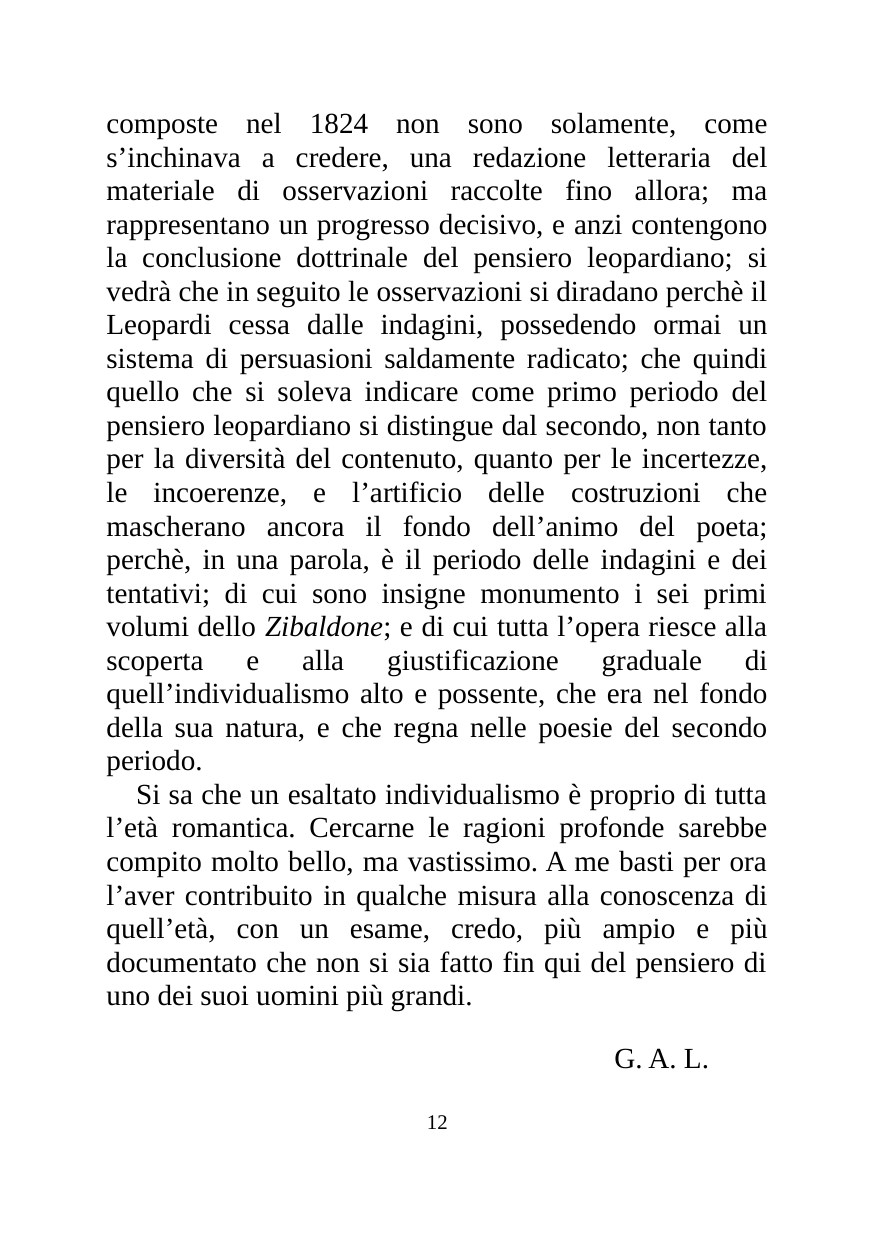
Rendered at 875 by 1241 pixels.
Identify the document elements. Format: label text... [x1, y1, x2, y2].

text composte nel 1824 non sono solamente, come s’inchinava a credere, una redazione letteraria del materiale di osservazioni raccolte fino allora; ma rappresentano un progresso decisivo, e anzi contengono la conclusione dottrinale del pensiero leopardiano; si vedrà che in seguito le osservazioni si diradano perchè il Leopardi cessa dalle indagini, possedendo ormai un sistema di persuasioni saldamente radicato; che quindi quello che si soleva indicare come primo periodo del pensiero leopardiano si distingue dal secondo, non tanto per la diversità del contenuto, quanto per le incertezze, le incoerenze, e l’artificio delle costruzioni che mascherano ancora il fondo dell’animo del poeta; perchè, in una parola, è il periodo delle indagini e dei tentativi; di cui sono insigne monumento i sei primi volumi dello Zibaldone; e di cui tutta l’opera riesce alla scoperta e alla giustificazione graduale di quell’individualismo alto e possente, che era nel fondo della sua natura, e che regna nelle poesie del secondo periodo. [106, 106, 768, 777]
text G. A. L. [106, 1041, 709, 1075]
text Si sa che un esaltato individualismo è proprio di tutta l’età romantica. Cercarne le ragioni profonde sarebbe compito molto bello, ma vastissimo. A me basti per ora l’aver contribuito in qualche misura alla conoscenza di quell’età, con un esame, credo, più ampio e più documentato che non si sia fatto fin qui del pensiero di uno dei suoi uomini più grandi. [106, 777, 768, 1012]
